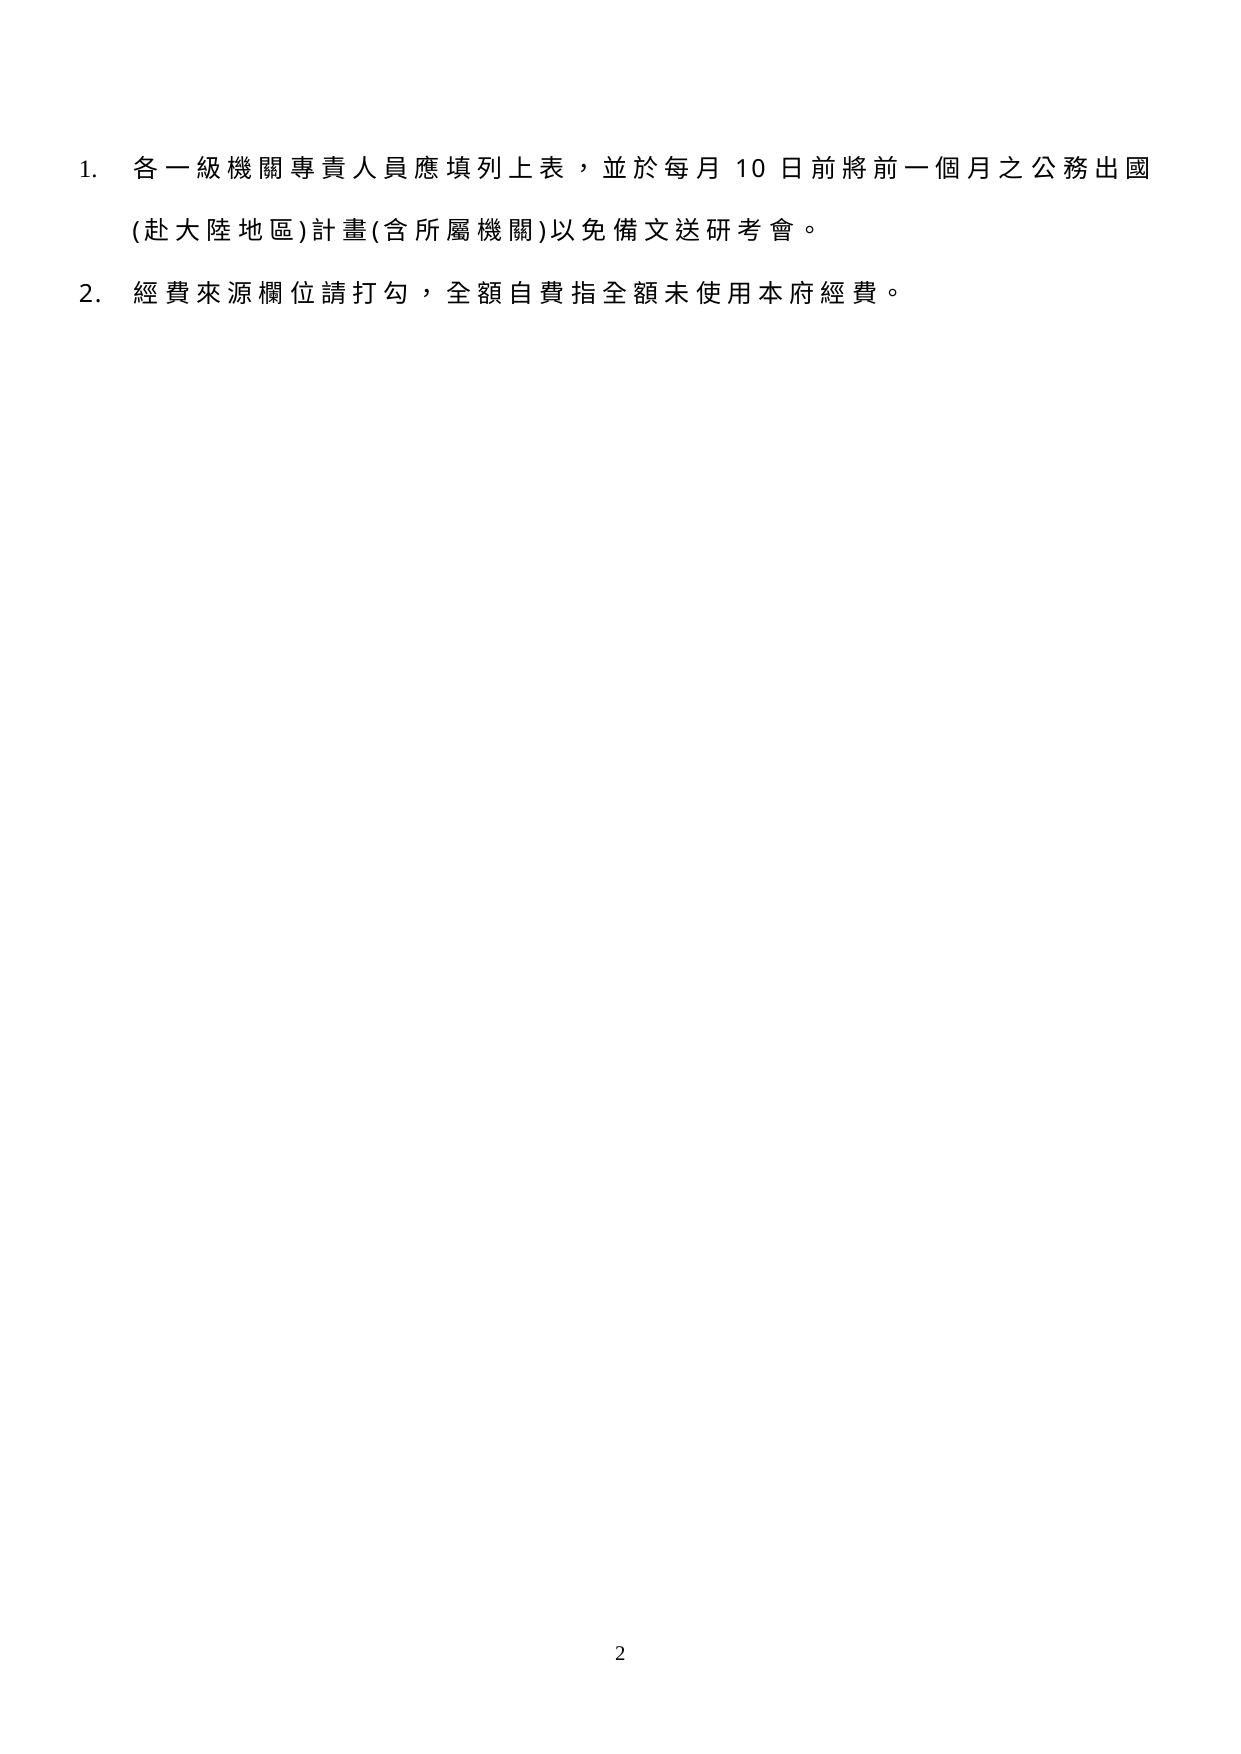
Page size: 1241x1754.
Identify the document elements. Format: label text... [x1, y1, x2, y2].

list 經費來源欄位請打勾，全額自費指全額未使用本府經費。 [78, 240, 1162, 302]
list 各一級機關專責人員應填列上表，並於每月10日前將前一個月之公務出國(赴大陸地區)計畫(含所屬機關)以免備文送研考會。 [78, 115, 1162, 240]
